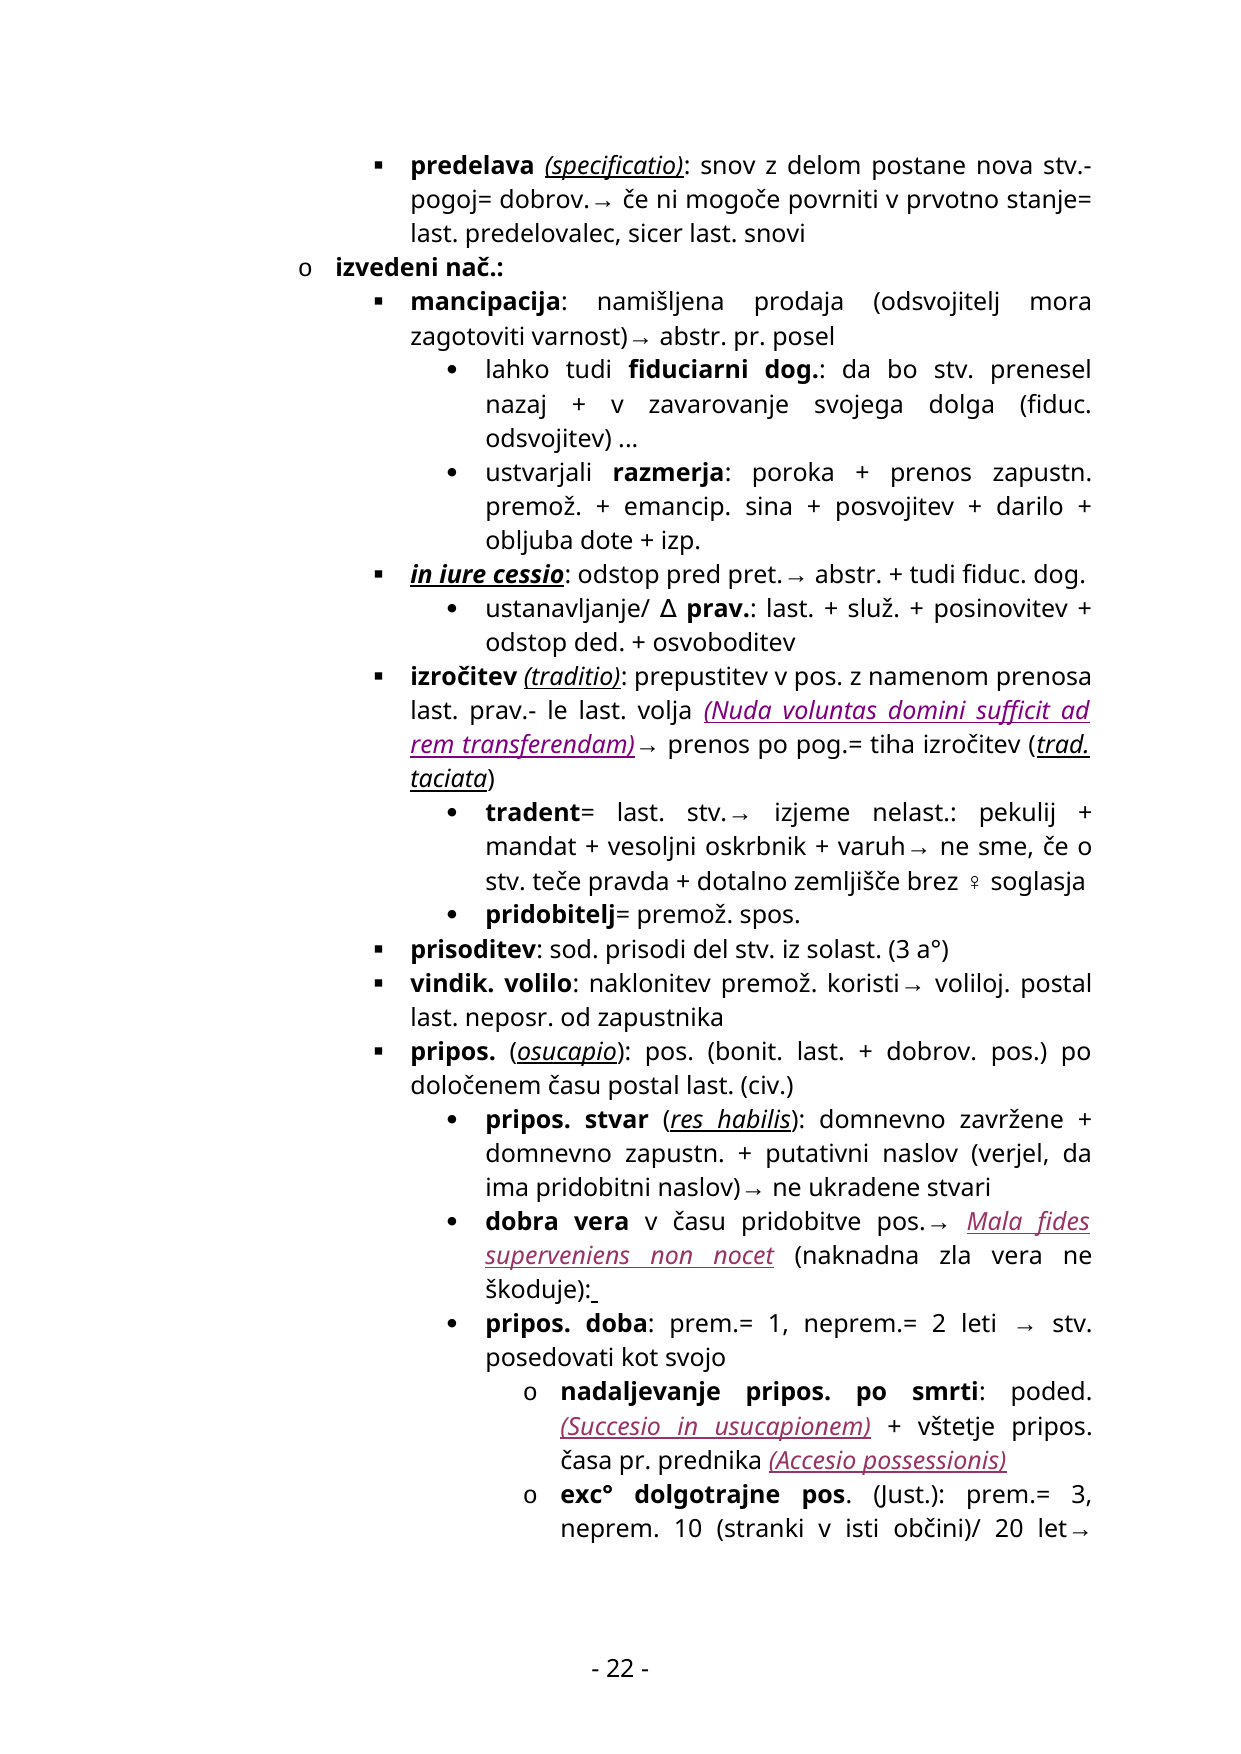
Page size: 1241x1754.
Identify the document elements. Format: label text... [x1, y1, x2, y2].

list izvedeni nač.: [298, 250, 1093, 284]
list ustvarjali razmerja: poroka + prenos zapustn. premož. + emancip. sina + posvojitev + darilo + obljuba dote + izp. [448, 454, 1093, 557]
list predelava (specificatio): snov z delom postane nova stv.- pogoj= dobrov.→ če ni mogoče povrniti v prvotno stanje= last. predelovalec, sicer last. snovi [373, 148, 1093, 250]
list tradent= last. stv.→ izjeme nelast.: pekulij + mandat + vesoljni oskrbnik + varuh→ ne sme, če o stv. teče pravda + dotalno zemljišče brez ♀ soglasja [448, 795, 1093, 897]
list exc° dolgotrajne pos. (Just.): prem.= 3, neprem. 10 (stranki v isti občini)/ 20 let→ [523, 1476, 1093, 1545]
list mancipacija: namišljena prodaja (odsvojitelj mora zagotoviti varnost)→ abstr. pr. posel [373, 284, 1093, 352]
list in iure cessio: odstop pred pret.→ abstr. + tudi fiduc. dog. [373, 557, 1093, 591]
list dobra vera v času pridobitve pos.→ Mala fides superveniens non nocet (naknadna zla vera ne škoduje): [448, 1204, 1093, 1306]
list vindik. volilo: naklonitev premož. koristi→ voliloj. postal last. neposr. od zapustnika [373, 965, 1093, 1033]
list izročitev (traditio): prepustitev v pos. z namenom prenosa last. prav.- le last. volja (Nuda voluntas domini sufficit ad rem transferendam)→ prenos po pog.= tiha izročitev (trad. taciata) [373, 659, 1093, 795]
list prisoditev: sod. prisodi del stv. iz solast. (3 a°) [373, 931, 1093, 965]
list nadaljevanje pripos. po smrti: poded. (Succesio in usucapionem) + vštetje pripos. časa pr. prednika (Accesio possessionis) [523, 1374, 1093, 1476]
list pripos. stvar (res habilis): domnevno zavržene + domnevno zapustn. + putativni naslov (verjel, da ima pridobitni naslov)→ ne ukradene stvari [448, 1102, 1093, 1204]
list pripos. (osucapio): pos. (bonit. last. + dobrov. pos.) po določenem času postal last. (civ.) [373, 1033, 1093, 1102]
list lahko tudi fiduciarni dog.: da bo stv. prenesel nazaj + v zavarovanje svojega dolga (fiduc. odsvojitev) ... [448, 352, 1093, 454]
list pripos. doba: prem.= 1, neprem.= 2 leti → stv. posedovati kot svojo [448, 1306, 1093, 1374]
list pridobitelj= premož. spos. [448, 897, 1093, 931]
list ustanavljanje/ ∆ prav.: last. + služ. + posinovitev + odstop ded. + osvoboditev [448, 591, 1093, 659]
